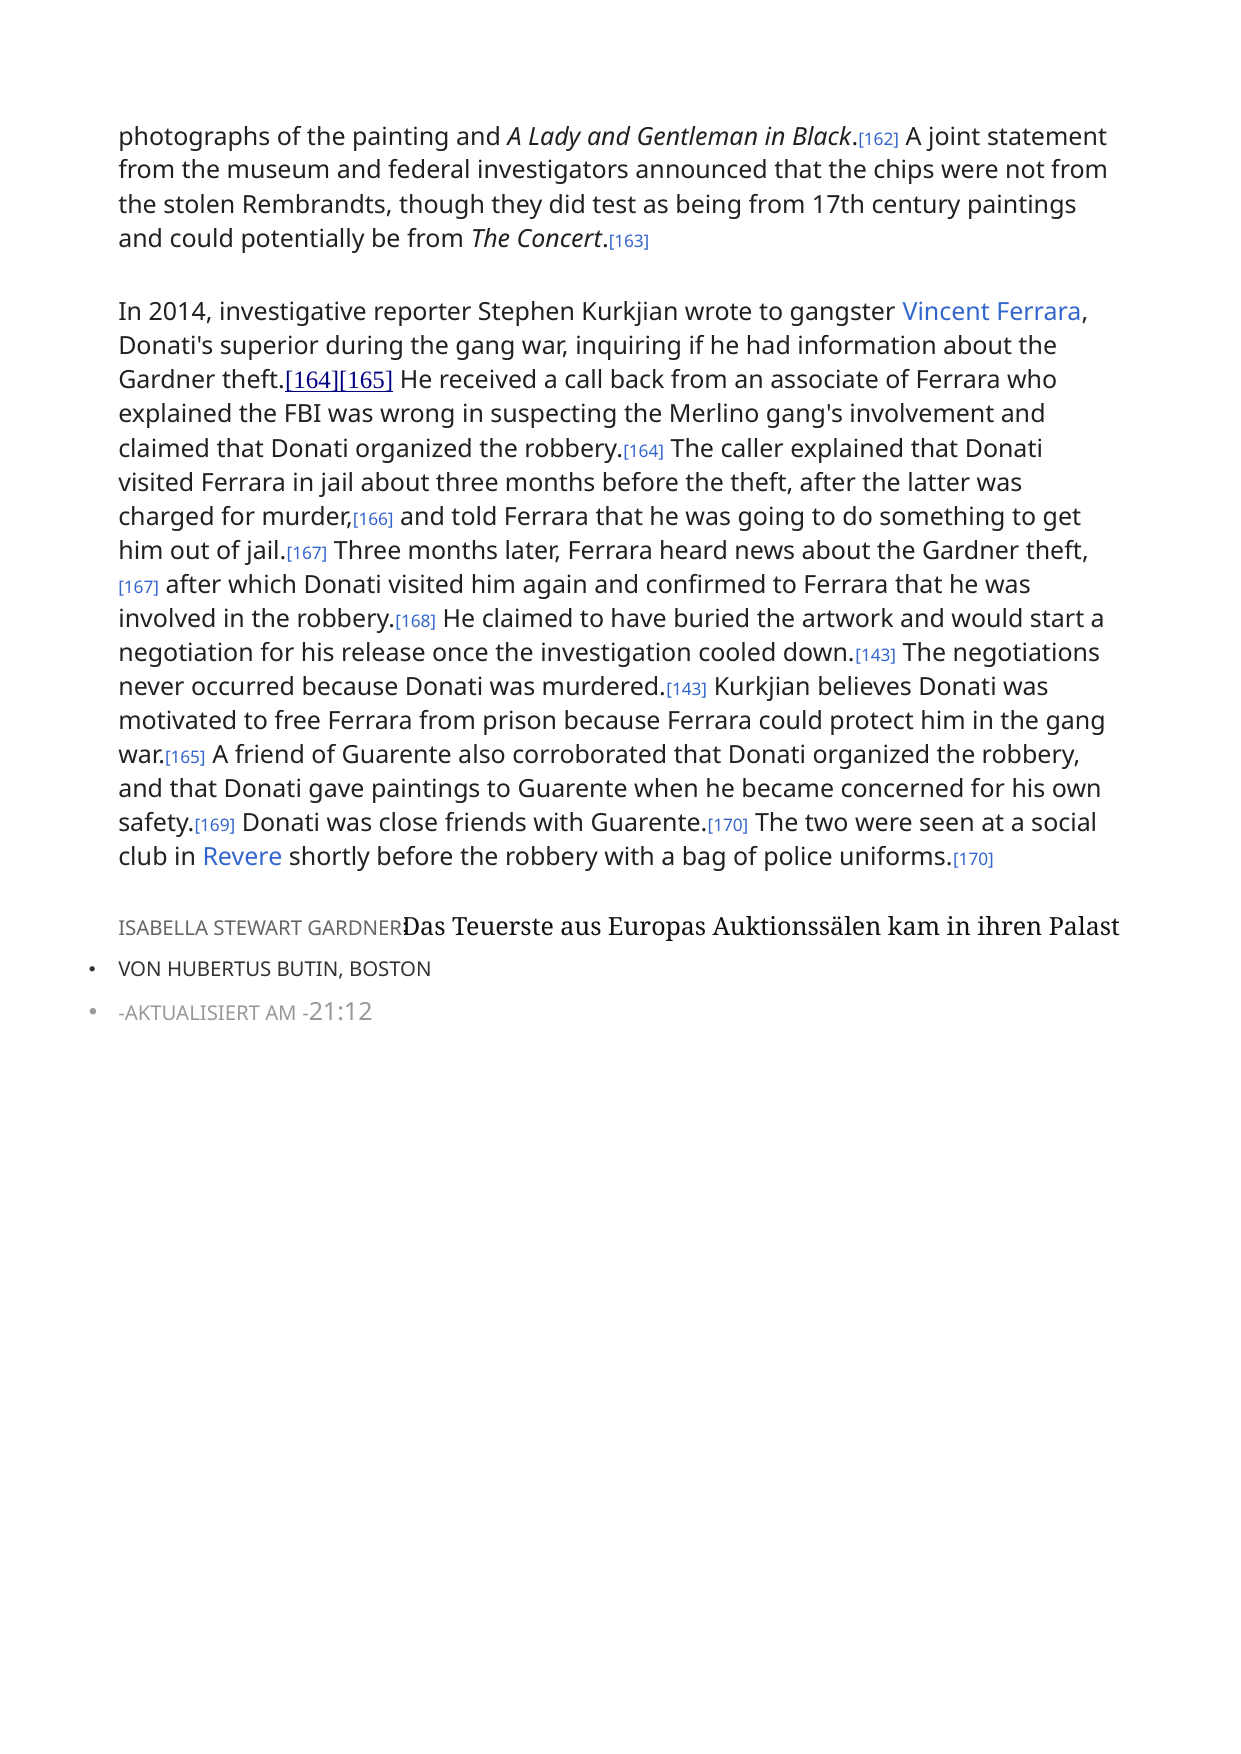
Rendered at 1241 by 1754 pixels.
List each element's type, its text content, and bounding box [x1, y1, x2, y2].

text In 2014, investigative reporter Stephen Kurkjian wrote to gangster Vincent Ferrara, Donati's superior during the gang war, inquiring if he had information about the Gardner theft.[164][165] He received a call back from an associate of Ferrara who explained the FBI was wrong in suspecting the Merlino gang's involvement and claimed that Donati organized the robbery.[164] The caller explained that Donati visited Ferrara in jail about three months before the theft, after the latter was charged for murder,[166] and told Ferrara that he was going to do something to get him out of jail.[167] Three months later, Ferrara heard news about the Gardner theft,[167] after which Donati visited him again and confirmed to Ferrara that he was involved in the robbery.[168] He claimed to have buried the artwork and would start a negotiation for his release once the investigation cooled down.[143] The negotiations never occurred because Donati was murdered.[143] Kurkjian believes Donati was motivated to free Ferrara from prison because Ferrara could protect him in the gang war.[165] A friend of Guarente also corroborated that Donati organized the robbery, and that Donati gave paintings to Guarente when he became concerned for his own safety.[169] Donati was close friends with Guarente.[170] The two were seen at a social club in Revere shortly before the robbery with a bag of police uniforms.[170] [118, 294, 1122, 873]
text photographs of the painting and A Lady and Gentleman in Black.[162] A joint statement from the museum and federal investigators announced that the chips were not from the stolen Rembrandts, though they did test as being from 17th century paintings and could potentially be from The Concert.[163] [118, 118, 1122, 254]
list -AKTUALISIERT AM -21:12 [118, 993, 1122, 1027]
subtitle ISABELLA STEWART GARDNERDas Teuerste aus Europas Auktionssälen kam in ihren Palast [118, 908, 1122, 942]
list VON HUBERTUS BUTIN, BOSTON [118, 955, 1122, 983]
